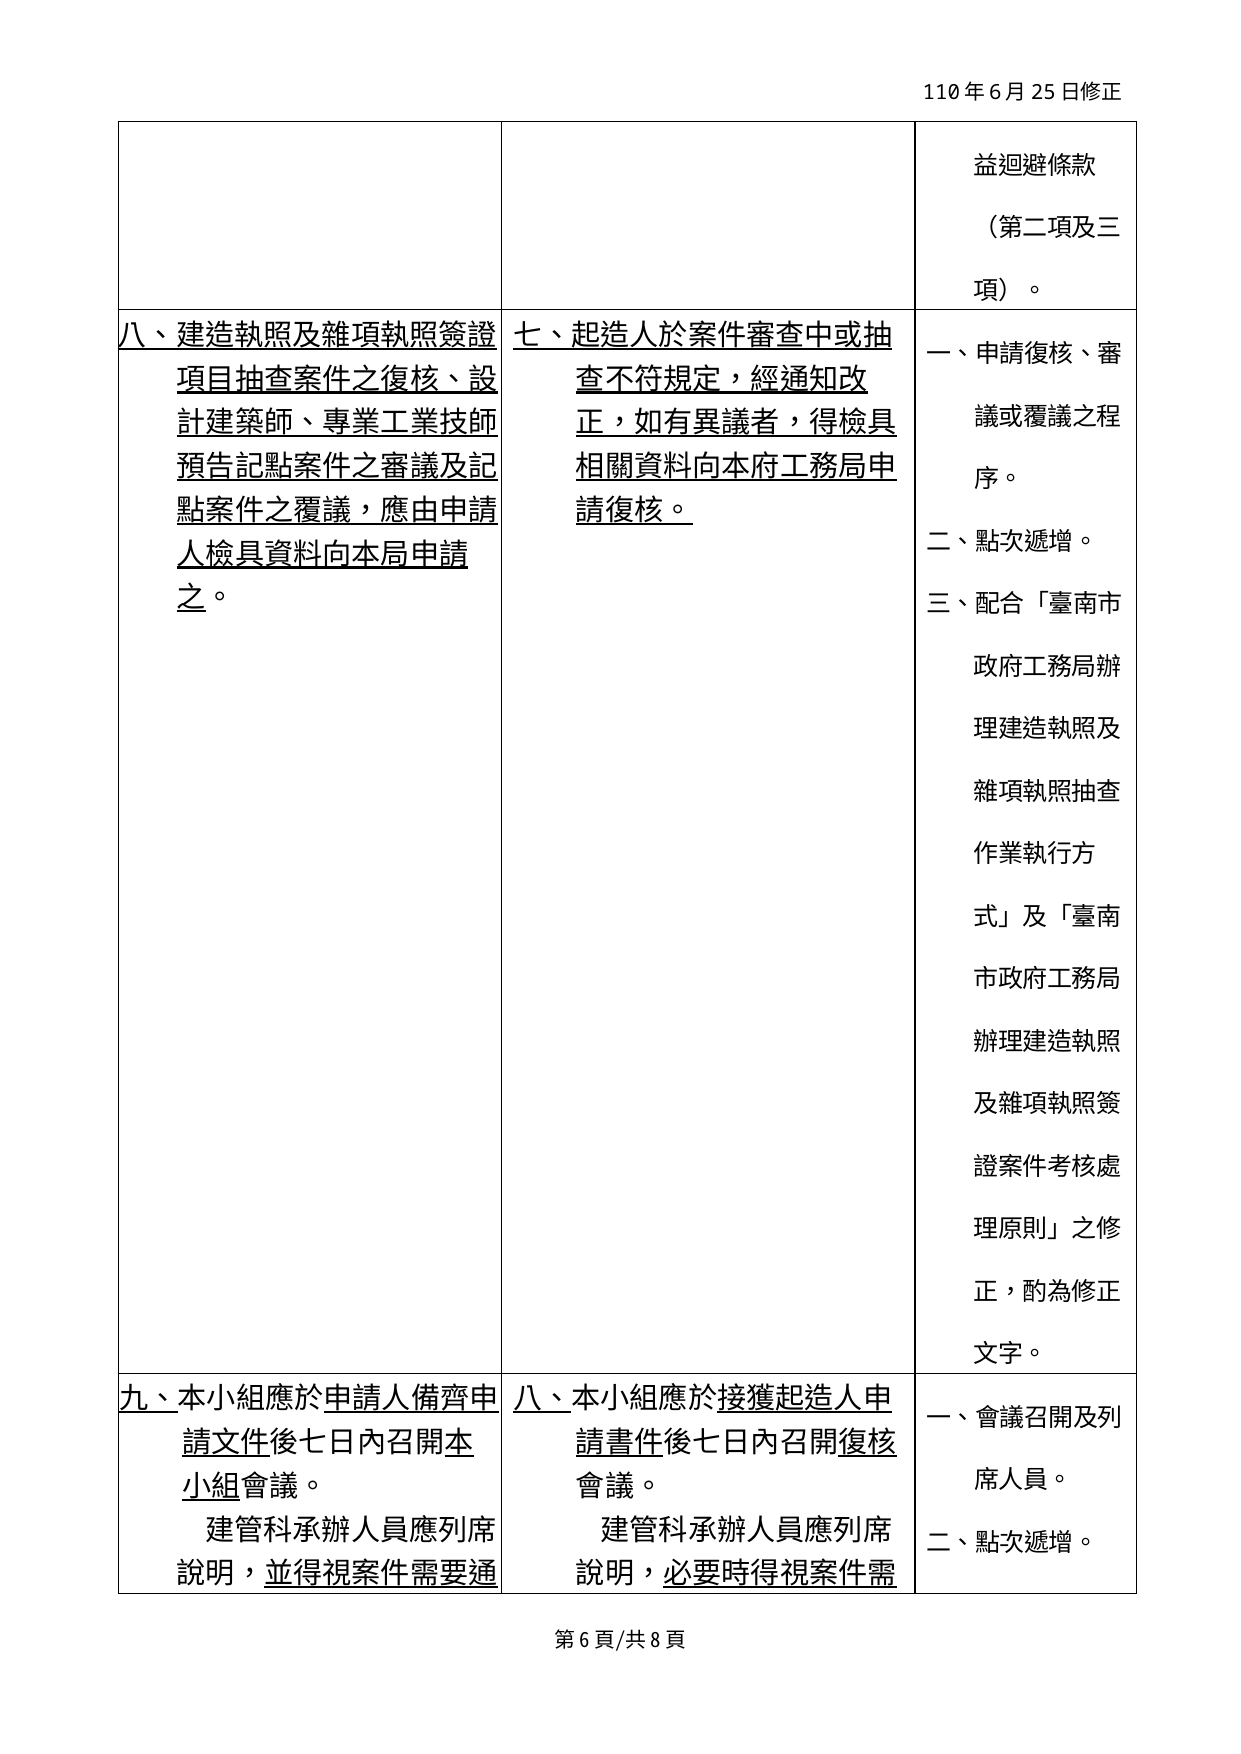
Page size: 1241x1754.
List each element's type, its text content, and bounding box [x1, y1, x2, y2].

table_cell 九、本小組應於申請人備齊申請文件後七日內召開本小組會議。 建管科承辦人員應列席說明，並得視案件需要通 [119, 1374, 501, 1593]
table_cell 七、起造人於案件審查中或抽查不符規定，經通知改正，如有異議者，得檢具相關資料向本府工務局申請復核。 [502, 310, 914, 1373]
table_cell 一、會議召開及列席人員。 二、點次遞增。 [916, 1374, 1136, 1593]
table_cell 八、建造執照及雜項執照簽證項目抽查案件之復核、設計建築師、專業工業技師預告記點案件之審議及記點案件之覆議，應由申請人檢具資料向本局申請之。 [119, 310, 501, 1373]
table_cell 益迴避條款（第二項及三項）。 [916, 122, 1136, 309]
table_cell [502, 122, 914, 309]
table_cell 一、申請復核、審議或覆議之程序。 二、點次遞增。 三、配合「臺南市政府工務局辦理建造執照及雜項執照抽查作業執行方式」及「臺南市政府工務局辦理建造執照及雜項執照簽證案件考核處理原則」之修正，酌為修正文字。 [916, 310, 1136, 1373]
table_cell 八、本小組應於接獲起造人申請書件後七日內召開復核會議。 建管科承辦人員應列席說明，必要時得視案件需 [502, 1374, 914, 1593]
table_cell [119, 122, 501, 309]
